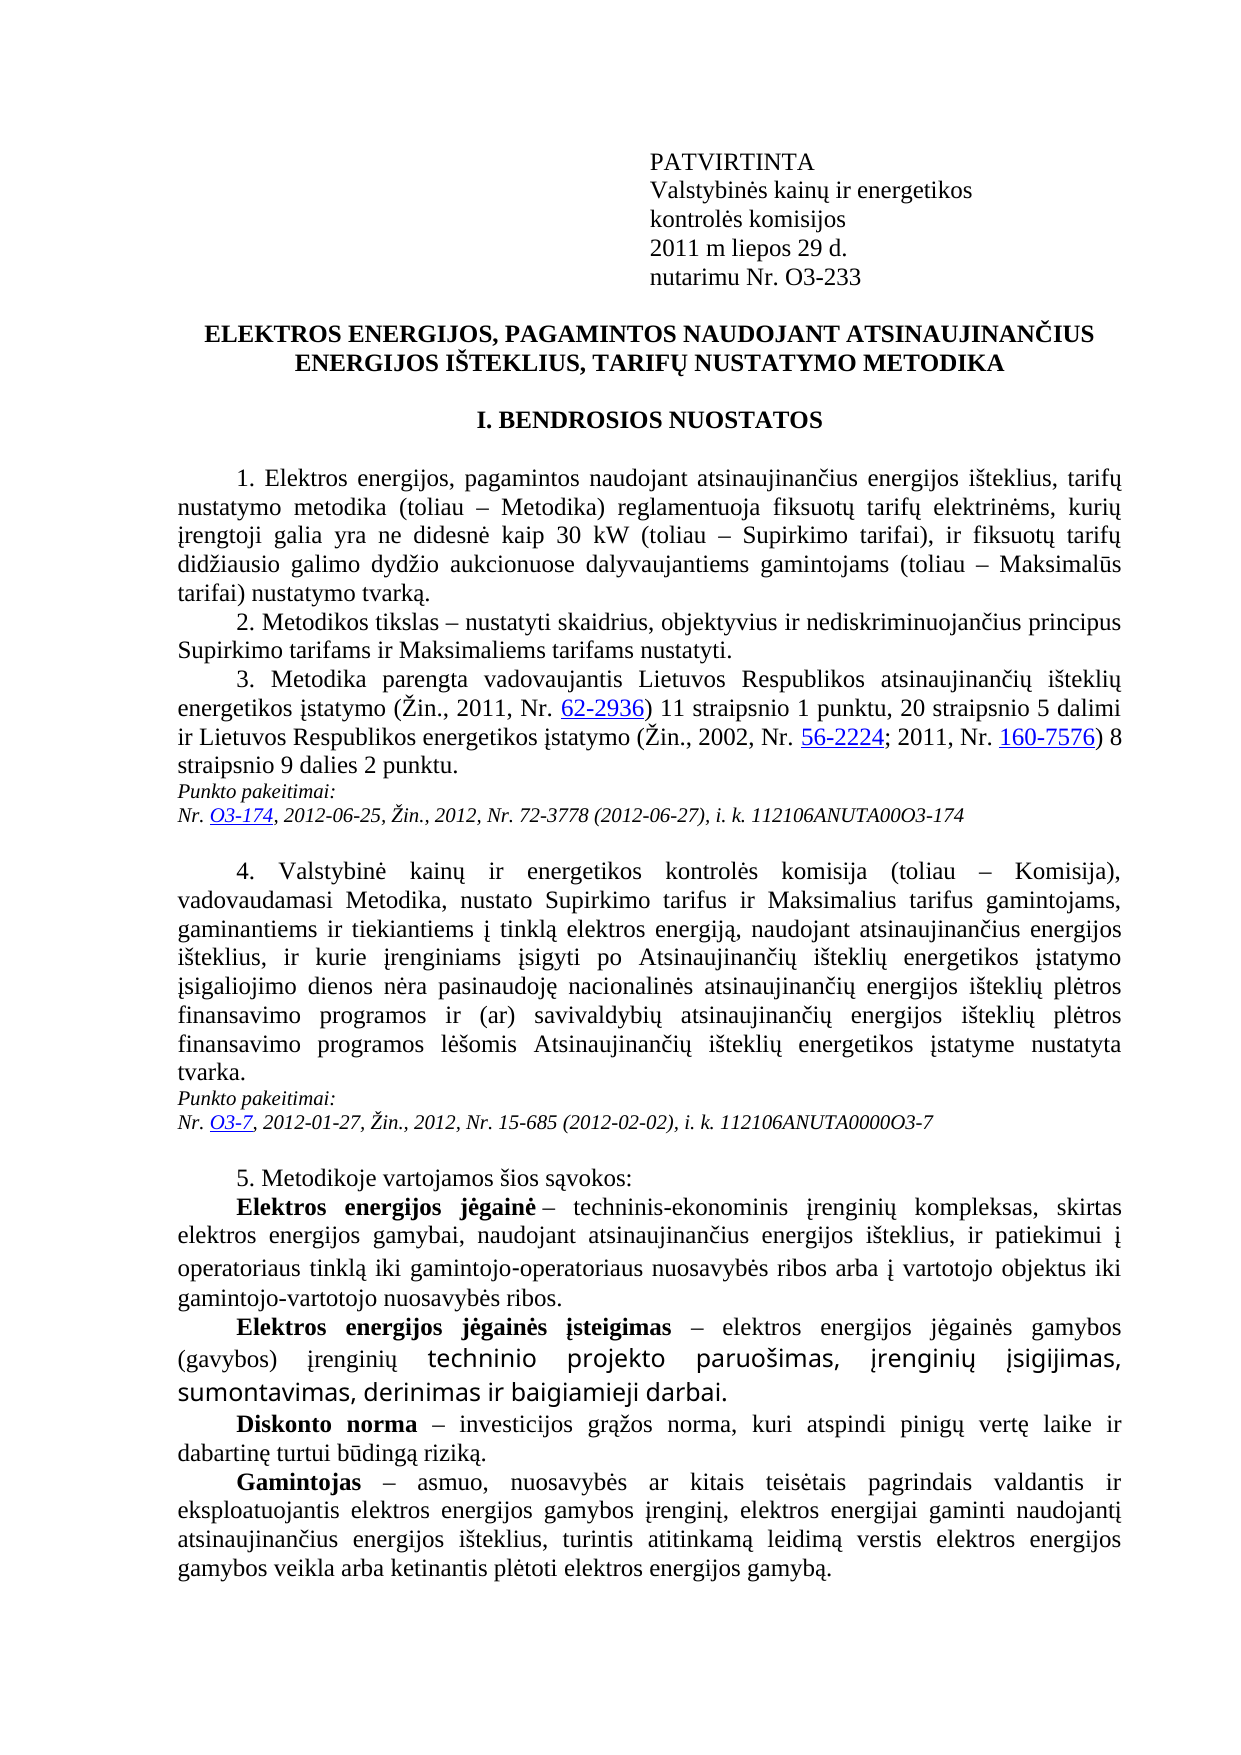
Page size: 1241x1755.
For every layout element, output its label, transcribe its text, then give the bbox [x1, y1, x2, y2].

text ELEKTROS ENERGIJOS, PAGAMINTOS NAUDOJANT ATSINAUJINANČIUS ENERGIJOS IŠTEKLIUS, TARIFŲ NUSTATYMO METODIKA [177, 319, 1122, 377]
text kontrolės komisijos [649, 204, 1122, 233]
text Elektros energijos jėgainės įsteigimas – elektros energijos jėgainės gamybos (gavybos) įrenginių techninio projekto paruošimas, įrenginių įsigijimas, sumontavimas, derinimas ir baigiamieji darbai. [177, 1312, 1122, 1409]
text 2. Metodikos tikslas – nustatyti skaidrius, objektyvius ir nediskriminuojančius principus Supirkimo tarifams ir Maksimaliems tarifams nustatyti. [177, 607, 1122, 664]
text 1. Elektros energijos, pagamintos naudojant atsinaujinančius energijos išteklius, tarifų nustatymo metodika (toliau – Metodika) reglamentuoja fiksuotų tarifų elektrinėms, kurių įrengtoji galia yra ne didesnė kaip 30 kW (toliau – Supirkimo tarifai), ir fiksuotų tarifų didžiausio galimo dydžio aukcionuose dalyvaujantiems gamintojams (toliau – Maksimalūs tarifai) nustatymo tvarką. [177, 463, 1122, 607]
text Elektros energijos jėgainė – techninis-ekonominis įrenginių kompleksas, skirtas elektros energijos gamybai, naudojant atsinaujinančius energijos išteklius, ir patiekimui į operatoriaus tinklą iki gamintojo-operatoriaus nuosavybės ribos arba į vartotojo objektus iki gamintojo-vartotojo nuosavybės ribos. [177, 1192, 1122, 1312]
text PATVIRTINTA [649, 147, 1122, 176]
text nutarimu Nr. O3-233 [649, 262, 1122, 291]
text Punkto pakeitimai: [177, 1086, 1122, 1110]
text Punkto pakeitimai: [177, 779, 1122, 803]
text Valstybinės kainų ir energetikos [649, 176, 1122, 204]
text Nr. O3-7, 2012-01-27, Žin., 2012, Nr. 15-685 (2012-02-02), i. k. 112106ANUTA0000O3-7 [177, 1110, 1122, 1134]
text 4. Valstybinė kainų ir energetikos kontrolės komisija (toliau – Komisija), vadovaudamasi Metodika, nustato Supirkimo tarifus ir Maksimalius tarifus gamintojams, gaminantiems ir tiekiantiems į tinklą elektros energiją, naudojant atsinaujinančius energijos išteklius, ir kurie įrenginiams įsigyti po Atsinaujinančių išteklių energetikos įstatymo įsigaliojimo dienos nėra pasinaudoję nacionalinės atsinaujinančių energijos išteklių plėtros finansavimo programos ir (ar) savivaldybių atsinaujinančių energijos išteklių plėtros finansavimo programos lėšomis Atsinaujinančių išteklių energetikos įstatyme nustatyta tvarka. [177, 856, 1122, 1086]
text 3. Metodika parengta vadovaujantis Lietuvos Respublikos atsinaujinančių išteklių energetikos įstatymo (Žin., 2011, Nr. 62-2936) 11 straipsnio 1 punktu, 20 straipsnio 5 dalimi ir Lietuvos Respublikos energetikos įstatymo (Žin., 2002, Nr. 56-2224; 2011, Nr. 160-7576) 8 straipsnio 9 dalies 2 punktu. [177, 664, 1122, 779]
text Gamintojas – asmuo, nuosavybės ar kitais teisėtais pagrindais valdantis ir eksploatuojantis elektros energijos gamybos įrenginį, elektros energijai gaminti naudojantį atsinaujinančius energijos išteklius, turintis atitinkamą leidimą verstis elektros energijos gamybos veikla arba ketinantis plėtoti elektros energijos gamybą. [177, 1467, 1122, 1582]
text Nr. O3-174, 2012-06-25, Žin., 2012, Nr. 72-3778 (2012-06-27), i. k. 112106ANUTA00O3-174 [177, 803, 1122, 827]
text 2011 m liepos 29 d. [649, 233, 1122, 262]
text I. BENDROSIOS NUOSTATOS [177, 406, 1122, 434]
text Diskonto norma – investicijos grąžos norma, kuri atspindi pinigų vertę laike ir dabartinę turtui būdingą riziką. [177, 1409, 1122, 1467]
text 5. Metodikoje vartojamos šios sąvokos: [177, 1163, 1122, 1192]
